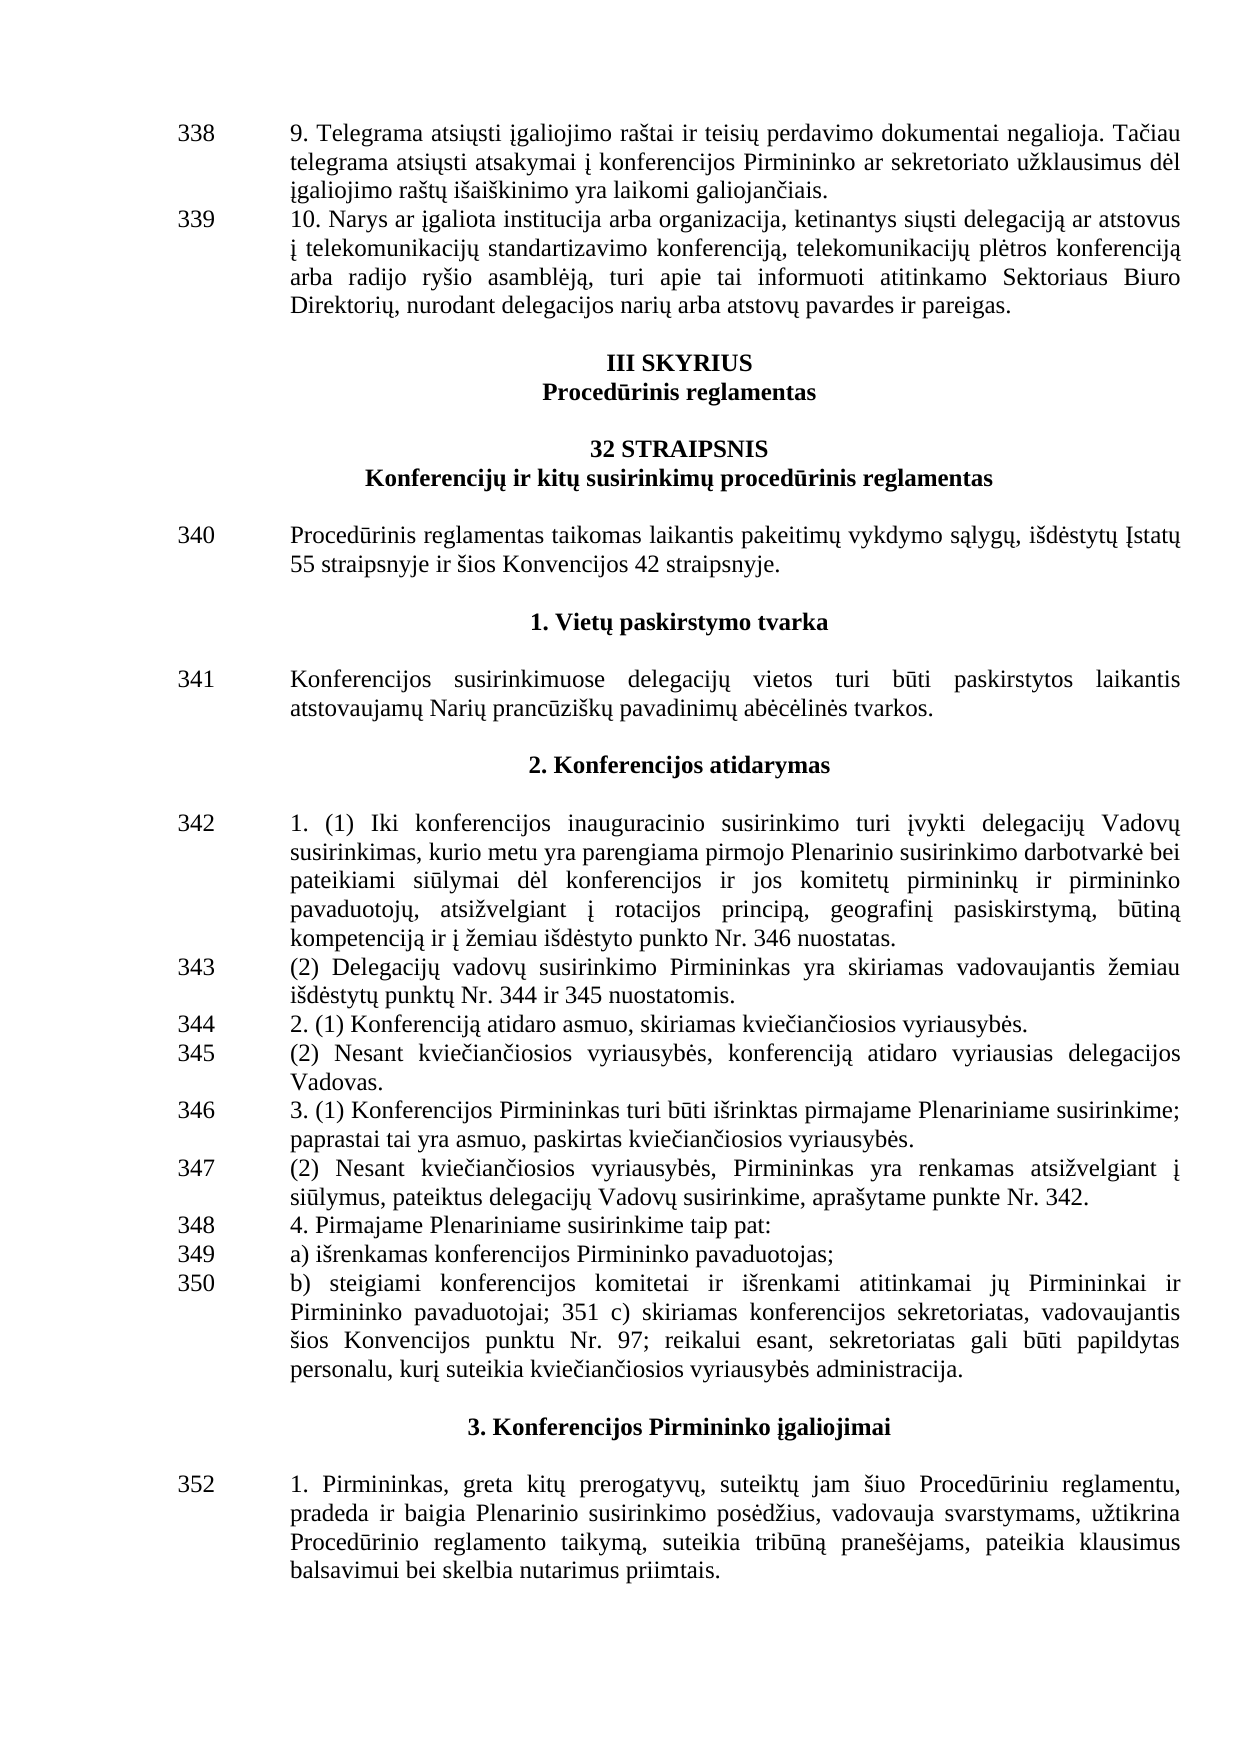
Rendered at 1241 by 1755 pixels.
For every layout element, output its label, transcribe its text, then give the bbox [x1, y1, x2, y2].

text 32 STRAIPSNIS [177, 434, 1181, 463]
text III SKYRIUS [177, 348, 1181, 377]
text 340 Procedūrinis reglamentas taikomas laikantis pakeitimų vykdymo sąlygų, išdėstytų Įstatų 55 straipsnyje ir šios Konvencijos 42 straipsnyje. [177, 521, 1181, 578]
text 2. Konferencijos atidarymas [177, 751, 1181, 779]
text 345 (2) Nesant kviečiančiosios vyriausybės, konferenciją atidaro vyriausias delegacijos Vadovas. [177, 1038, 1181, 1096]
text 339 10. Narys ar įgaliota institucija arba organizacija, ketinantys siųsti delegaciją ar atstovus į telekomunikacijų standartizavimo konferenciją, telekomunikacijų plėtros konferenciją arba radijo ryšio asamblėją, turi apie tai informuoti atitinkamo Sektoriaus Biuro Direktorių, nurodant delegacijos narių arba atstovų pavardes ir pareigas. [177, 204, 1181, 319]
text 348 4. Pirmajame Plenariniame susirinkime taip pat: [177, 1211, 1181, 1239]
text 352 1. Pirmininkas, greta kitų prerogatyvų, suteiktų jam šiuo Procedūriniu reglamentu, pradeda ir baigia Plenarinio susirinkimo posėdžius, vadovauja svarstymams, užtikrina Procedūrinio reglamento taikymą, suteikia tribūną pranešėjams, pateikia klausimus balsavimui bei skelbia nutarimus priimtais. [177, 1469, 1181, 1584]
text Procedūrinis reglamentas [177, 377, 1181, 406]
text 338 9. Telegrama atsiųsti įgaliojimo raštai ir teisių perdavimo dokumentai negalioja. Tačiau telegrama atsiųsti atsakymai į konferencijos Pirmininko ar sekretoriato užklausimus dėl įgaliojimo raštų išaiškinimo yra laikomi galiojančiais. [177, 118, 1181, 204]
text Konferencijų ir kitų susirinkimų procedūrinis reglamentas [177, 463, 1181, 492]
text 350 b) steigiami konferencijos komitetai ir išrenkami atitinkamai jų Pirmininkai ir Pirmininko pavaduotojai; 351 c) skiriamas konferencijos sekretoriatas, vadovaujantis šios Konvencijos punktu Nr. 97; reikalui esant, sekretoriatas gali būti papildytas personalu, kurį suteikia kviečiančiosios vyriausybės administracija. [177, 1268, 1181, 1383]
text 344 2. (1) Konferenciją atidaro asmuo, skiriamas kviečiančiosios vyriausybės. [177, 1009, 1181, 1038]
text 349 a) išrenkamas konferencijos Pirmininko pavaduotojas; [177, 1239, 1181, 1268]
text 3. Konferencijos Pirmininko įgaliojimai [177, 1412, 1181, 1441]
text 347 (2) Nesant kviečiančiosios vyriausybės, Pirmininkas yra renkamas atsižvelgiant į siūlymus, pateiktus delegacijų Vadovų susirinkime, aprašytame punkte Nr. 342. [177, 1153, 1181, 1211]
text 346 3. (1) Konferencijos Pirmininkas turi būti išrinktas pirmajame Plenariniame susirinkime; paprastai tai yra asmuo, paskirtas kviečiančiosios vyriausybės. [177, 1096, 1181, 1153]
text 343 (2) Delegacijų vadovų susirinkimo Pirmininkas yra skiriamas vadovaujantis žemiau išdėstytų punktų Nr. 344 ir 345 nuostatomis. [177, 952, 1181, 1009]
text 342 1. (1) Iki konferencijos inauguracinio susirinkimo turi įvykti delegacijų Vadovų susirinkimas, kurio metu yra parengiama pirmojo Plenarinio susirinkimo darbotvarkė bei pateikiami siūlymai dėl konferencijos ir jos komitetų pirmininkų ir pirmininko pavaduotojų, atsižvelgiant į rotacijos principą, geografinį pasiskirstymą, būtiną kompetenciją ir į žemiau išdėstyto punkto Nr. 346 nuostatas. [177, 808, 1181, 952]
text 1. Vietų paskirstymo tvarka [177, 607, 1181, 636]
text 341 Konferencijos susirinkimuose delegacijų vietos turi būti paskirstytos laikantis atstovaujamų Narių prancūziškų pavadinimų abėcėlinės tvarkos. [177, 664, 1181, 722]
